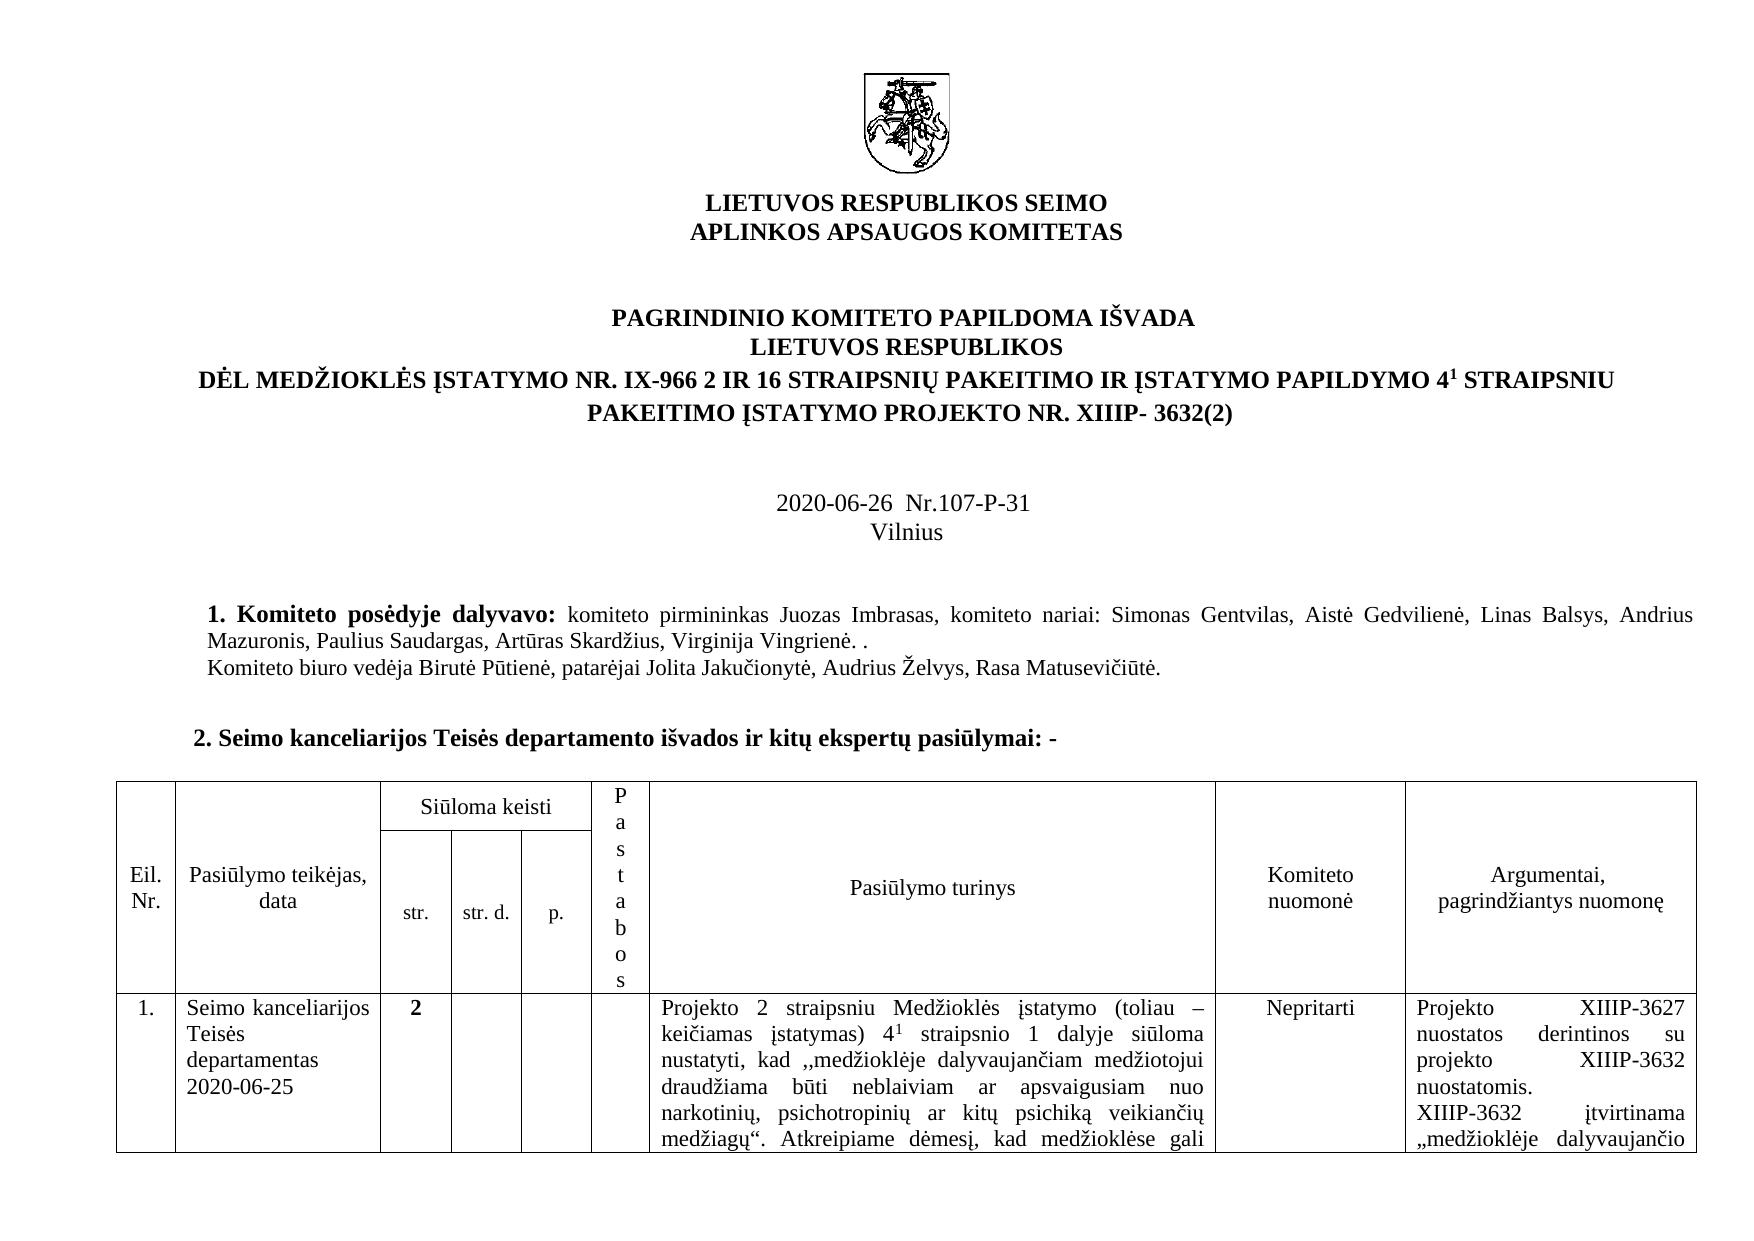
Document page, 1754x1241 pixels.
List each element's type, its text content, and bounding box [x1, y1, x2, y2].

table_cell 2 [381, 994, 451, 1152]
table_header Siūloma keisti [381, 782, 591, 830]
table_header Pastabos [592, 782, 649, 993]
table_cell Seimo kanceliarijos Teisės departamentas 2020-06-25 [176, 994, 380, 1152]
text DĖL MEDŽIOKLĖS ĮSTATYMO NR. IX-966 2 IR 16 STRAIPSNIŲ PAKEITIMO IR ĮSTATYMO PAPILDYMO 41 STRAIPSNIU [118, 365, 1695, 394]
table_cell str. d. [452, 831, 521, 993]
table_header Pasiūlymo turinys [650, 782, 1215, 993]
table_cell [522, 994, 591, 1152]
table_header Komiteto nuomonė [1216, 782, 1405, 993]
table_cell Projekto XIIIP-3627 nuostatos derintinos su projekto XIIIP-3632 nuostatomis. XIIIP-3632 įtvirtinama „medžioklėje dalyvaujančio [1406, 994, 1696, 1152]
table_cell [452, 994, 521, 1152]
text LIETUVOS RESPUBLIKOS SEIMO [118, 188, 1695, 217]
table_header Eil. Nr. [117, 782, 175, 993]
text LIETUVOS RESPUBLIKOS [118, 332, 1695, 361]
text PAGRINDINIO KOMITETO PAPILDOMA IŠVADA [118, 303, 1695, 332]
table_cell Nepritarti [1216, 994, 1405, 1152]
table_header Argumentai, pagrindžiantys nuomonę [1406, 782, 1696, 993]
table_cell 1. [117, 994, 175, 1152]
text 2020-06-26 Nr.107-P-31 [118, 488, 1695, 517]
text 1. Komiteto posėdyje dalyvavo: komiteto pirmininkas Juozas Imbrasas, komiteto nariai: Simonas Gentvilas, Aistė Gedvilienė, Linas Balsys, Andrius Mazuronis, Paulius Saudargas, Artūras Skardžius, Virginija Vingrienė. . [207, 599, 1695, 654]
text PAKEITIMO ĮSTATYMO PROJEKTO NR. XIIIP- 3632(2) [118, 398, 1695, 427]
table_cell [592, 994, 649, 1152]
table_cell str. [381, 831, 451, 993]
text Aplinkos apsaugos komitetas [118, 217, 1695, 246]
table_cell Projekto 2 straipsniu Medžioklės įstatymo (toliau – keičiamas įstatymas) 41 straipsnio 1 dalyje siūloma nustatyti, kad ,,medžioklėje dalyvaujančiam medžiotojui draudžiama būti neblaiviam ar apsvaigusiam nuo narkotinių, psichotropinių ar kitų psichiką veikiančių medžiagų“. Atkreipiame dėmesį, kad medžioklėse gali [650, 994, 1215, 1152]
text Komiteto biuro vedėja Birutė Pūtienė, patarėjai Jolita Jakučionytė, Audrius Želvys, Rasa Matusevičiūtė. [207, 654, 1695, 680]
table_header Pasiūlymo teikėjas, data [176, 782, 380, 993]
text 2. Seimo kanceliarijos Teisės departamento išvados ir kitų ekspertų pasiūlymai: - [118, 723, 1695, 752]
table_cell p. [522, 831, 591, 993]
text Vilnius [118, 517, 1695, 546]
